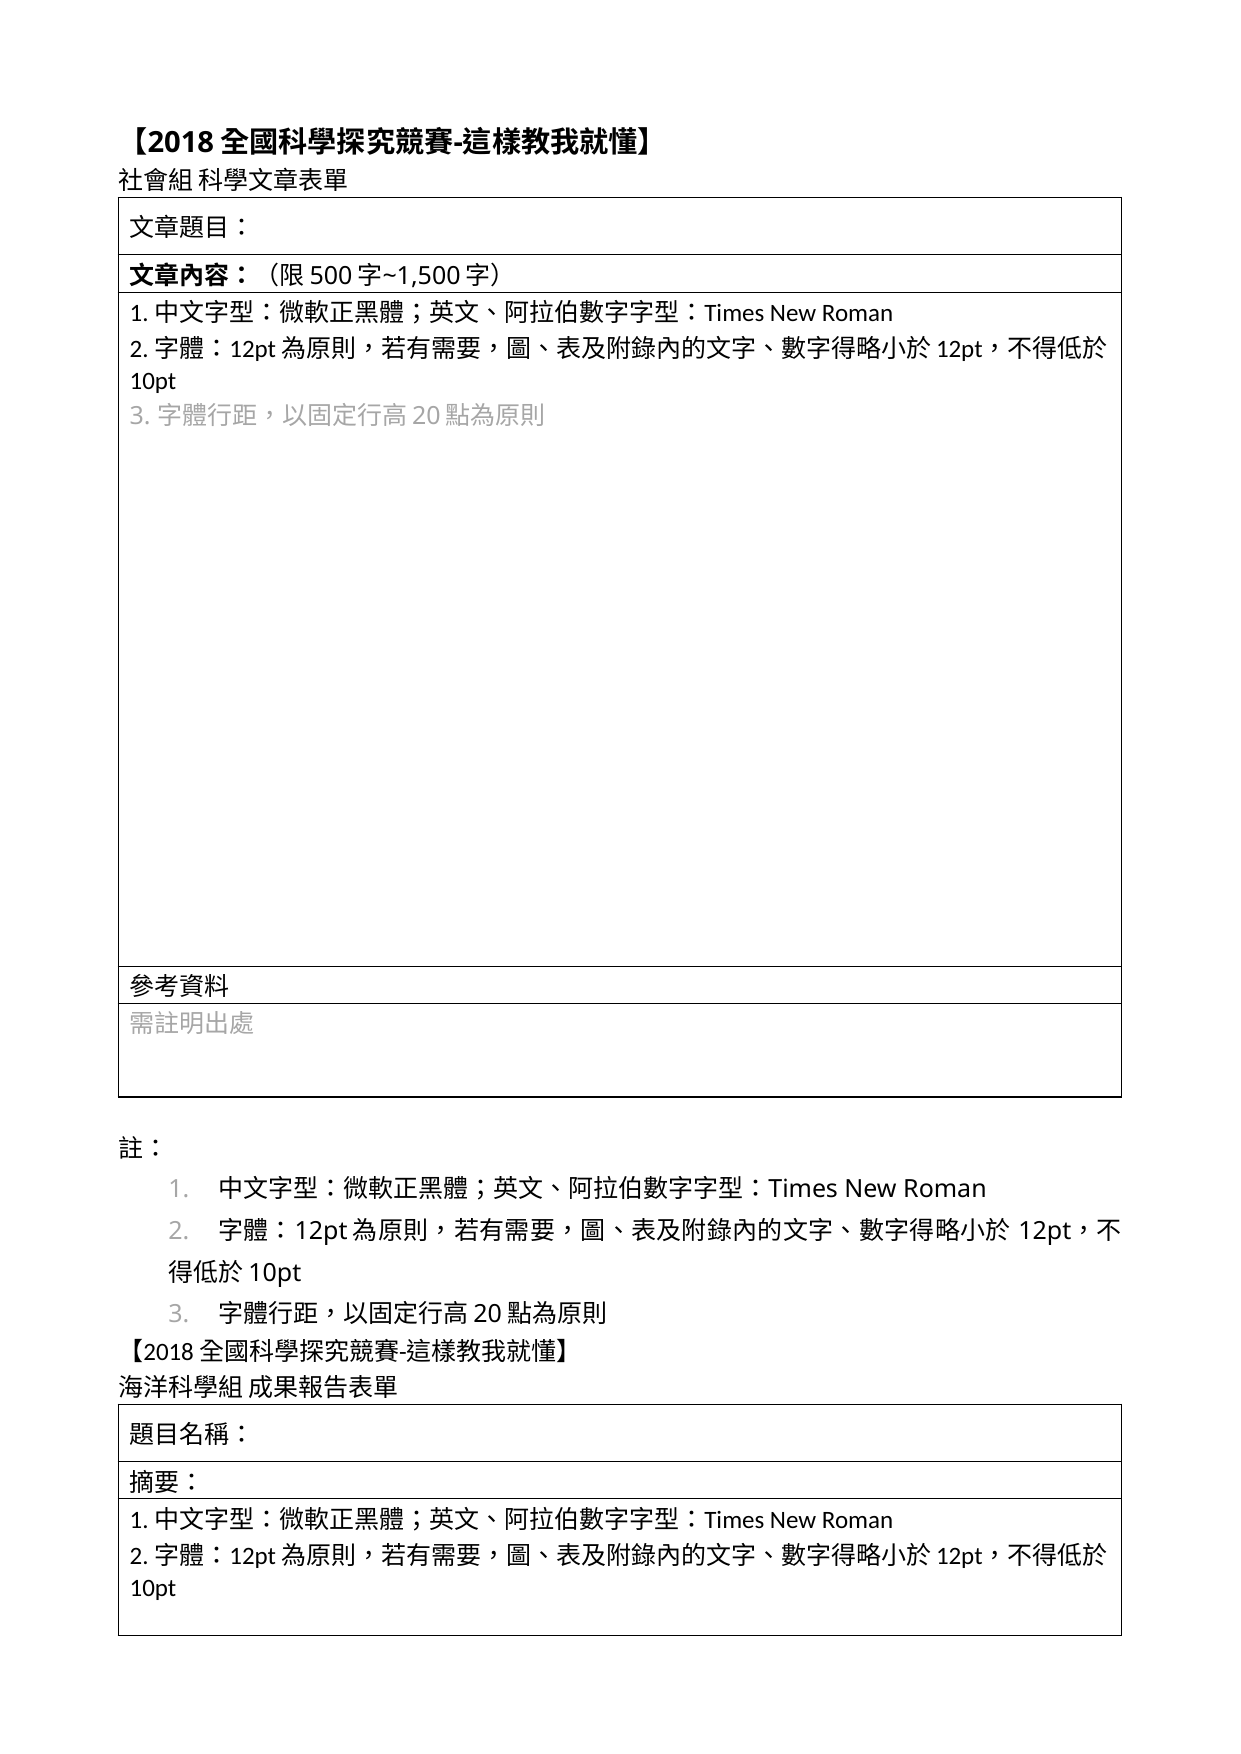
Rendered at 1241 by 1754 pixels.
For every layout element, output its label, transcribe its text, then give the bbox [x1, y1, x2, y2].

table_cell 1. 中文字型：微軟正黑體；英文、阿拉伯數字字型：Times New Roman 2. 字體：12pt為原則，若有需要，圖、表及附錄內的文字、數字得略小於12pt，不得低於10pt [119, 1499, 1121, 1635]
list 字體行距，以固定行高20點為原則 [168, 1289, 1122, 1331]
text 註： [118, 1128, 1122, 1164]
table_header 文章題目： [119, 198, 1121, 254]
text 【2018全國科學探究競賽-這樣教我就懂】 [118, 1331, 1122, 1367]
list 中文字型：微軟正黑體；英文、阿拉伯數字字型：Times New Roman [168, 1164, 1122, 1206]
list 字體：12pt為原則，若有需要，圖、表及附錄內的文字、數字得略小於12pt，不得低於10pt [168, 1206, 1122, 1289]
text 海洋科學組 成果報告表單 [118, 1367, 1122, 1403]
table_cell 摘要： [119, 1462, 1121, 1498]
table_cell 1. 中文字型：微軟正黑體；英文、阿拉伯數字字型：Times New Roman 2. 字體：12pt為原則，若有需要，圖、表及附錄內的文字、數字得略小於12pt，不得低於10pt 3. 字體行距，以固定行高20點為原則 [119, 293, 1121, 966]
table_cell 需註明出處 [119, 1004, 1121, 1096]
table_header 題目名稱： [119, 1405, 1121, 1461]
text 社會組 科學文章表單 [118, 161, 1122, 197]
table_cell 文章內容：（限500字~1,500字） [119, 255, 1121, 292]
text 【2018全國科學探究競賽-這樣教我就懂】 [118, 118, 1122, 161]
table_cell 參考資料 [119, 967, 1121, 1003]
